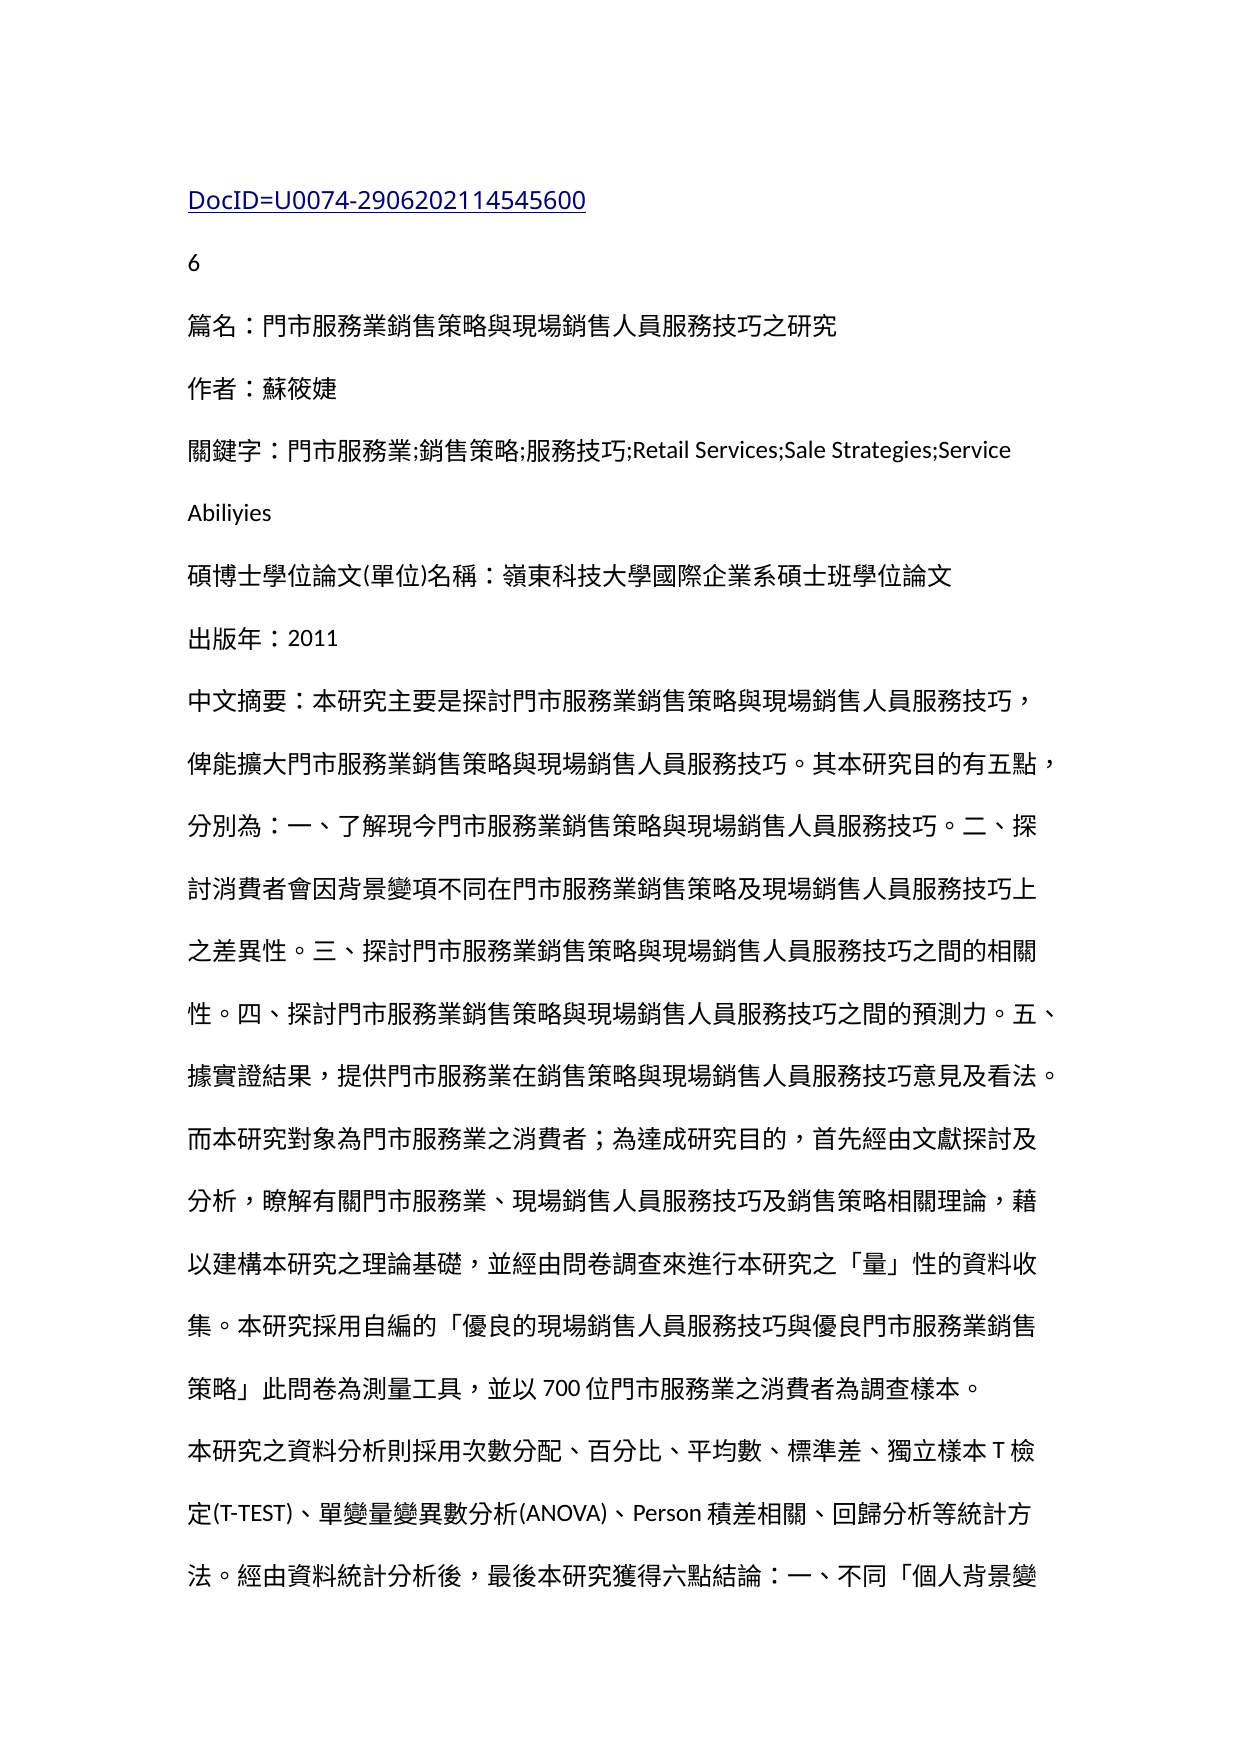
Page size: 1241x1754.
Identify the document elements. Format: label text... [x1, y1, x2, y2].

text 篇名：門市服務業銷售策略與現場銷售人員服務技巧之研究 [187, 283, 1053, 346]
text 6 [187, 221, 1053, 283]
text 關鍵字：門市服務業;銷售策略;服務技巧;Retail Services;Sale Strategies;Service Abiliyies [187, 408, 1053, 533]
text DocID=U0074-2906202114545600 [187, 158, 1053, 221]
text 碩博士學位論文(單位)名稱：嶺東科技大學國際企業系碩士班學位論文 [187, 533, 1053, 596]
text 出版年：2011 [187, 596, 1053, 658]
text 中文摘要：本研究主要是探討門市服務業銷售策略與現場銷售人員服務技巧，俾能擴大門市服務業銷售策略與現場銷售人員服務技巧。其本研究目的有五點，分別為：一、了解現今門市服務業銷售策略與現場銷售人員服務技巧。二、探討消費者會因背景變項不同在門市服務業銷售策略及現場銷售人員服務技巧上之差異性。三、探討門市服務業銷售策略與現場銷售人員服務技巧之間的相關性。四、探討門市服務業銷售策略與現場銷售人員服務技巧之間的預測力。五、據實證結果，提供門市服務業在銷售策略與現場銷售人員服務技巧意見及看法。而本研究對象為門市服務業之消費者；為達成研究目的，首先經由文獻探討及分析，瞭解有關門市服務業、現場銷售人員服務技巧及銷售策略相關理論，藉以建構本研究之理論基礎，並經由問卷調查來進行本研究之「量」性的資料收集。本研究採用自編的「優良的現場銷售人員服務技巧與優良門市服務業銷售策略」此問卷為測量工具，並以700位門市服務業之消費者為調查樣本。 [187, 658, 1053, 1408]
text 作者：蘇筱婕 [187, 346, 1053, 408]
text 本研究之資料分析則採用次數分配、百分比、平均數、標準差、獨立樣本T檢定(T-TEST)、單變量變異數分析(ANOVA)、Person積差相關、回歸分析等統計方法。經由資料統計分析後，最後本研究獲得六點結論：一、不同「個人背景變 [187, 1408, 1053, 1596]
